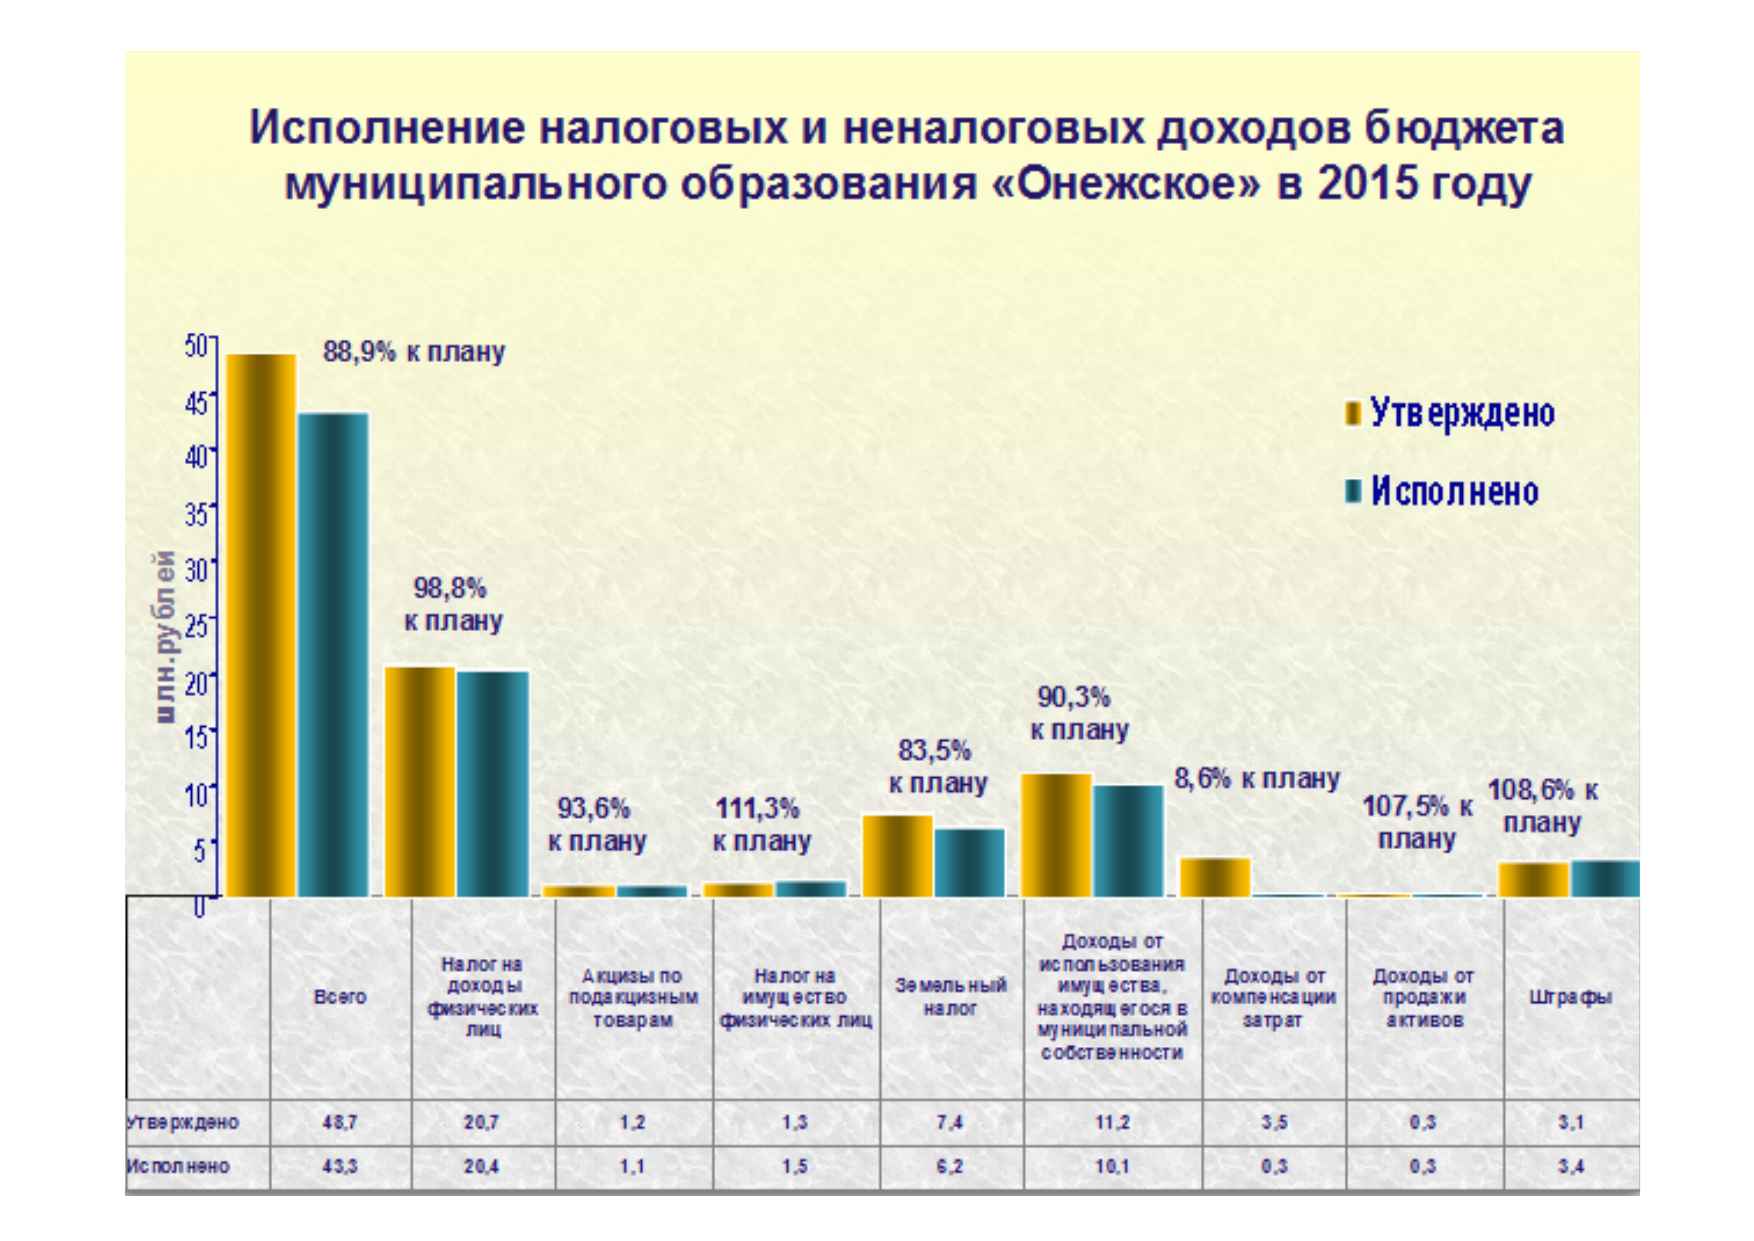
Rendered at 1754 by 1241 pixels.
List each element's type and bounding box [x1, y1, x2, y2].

picture [125, 51, 1641, 1196]
